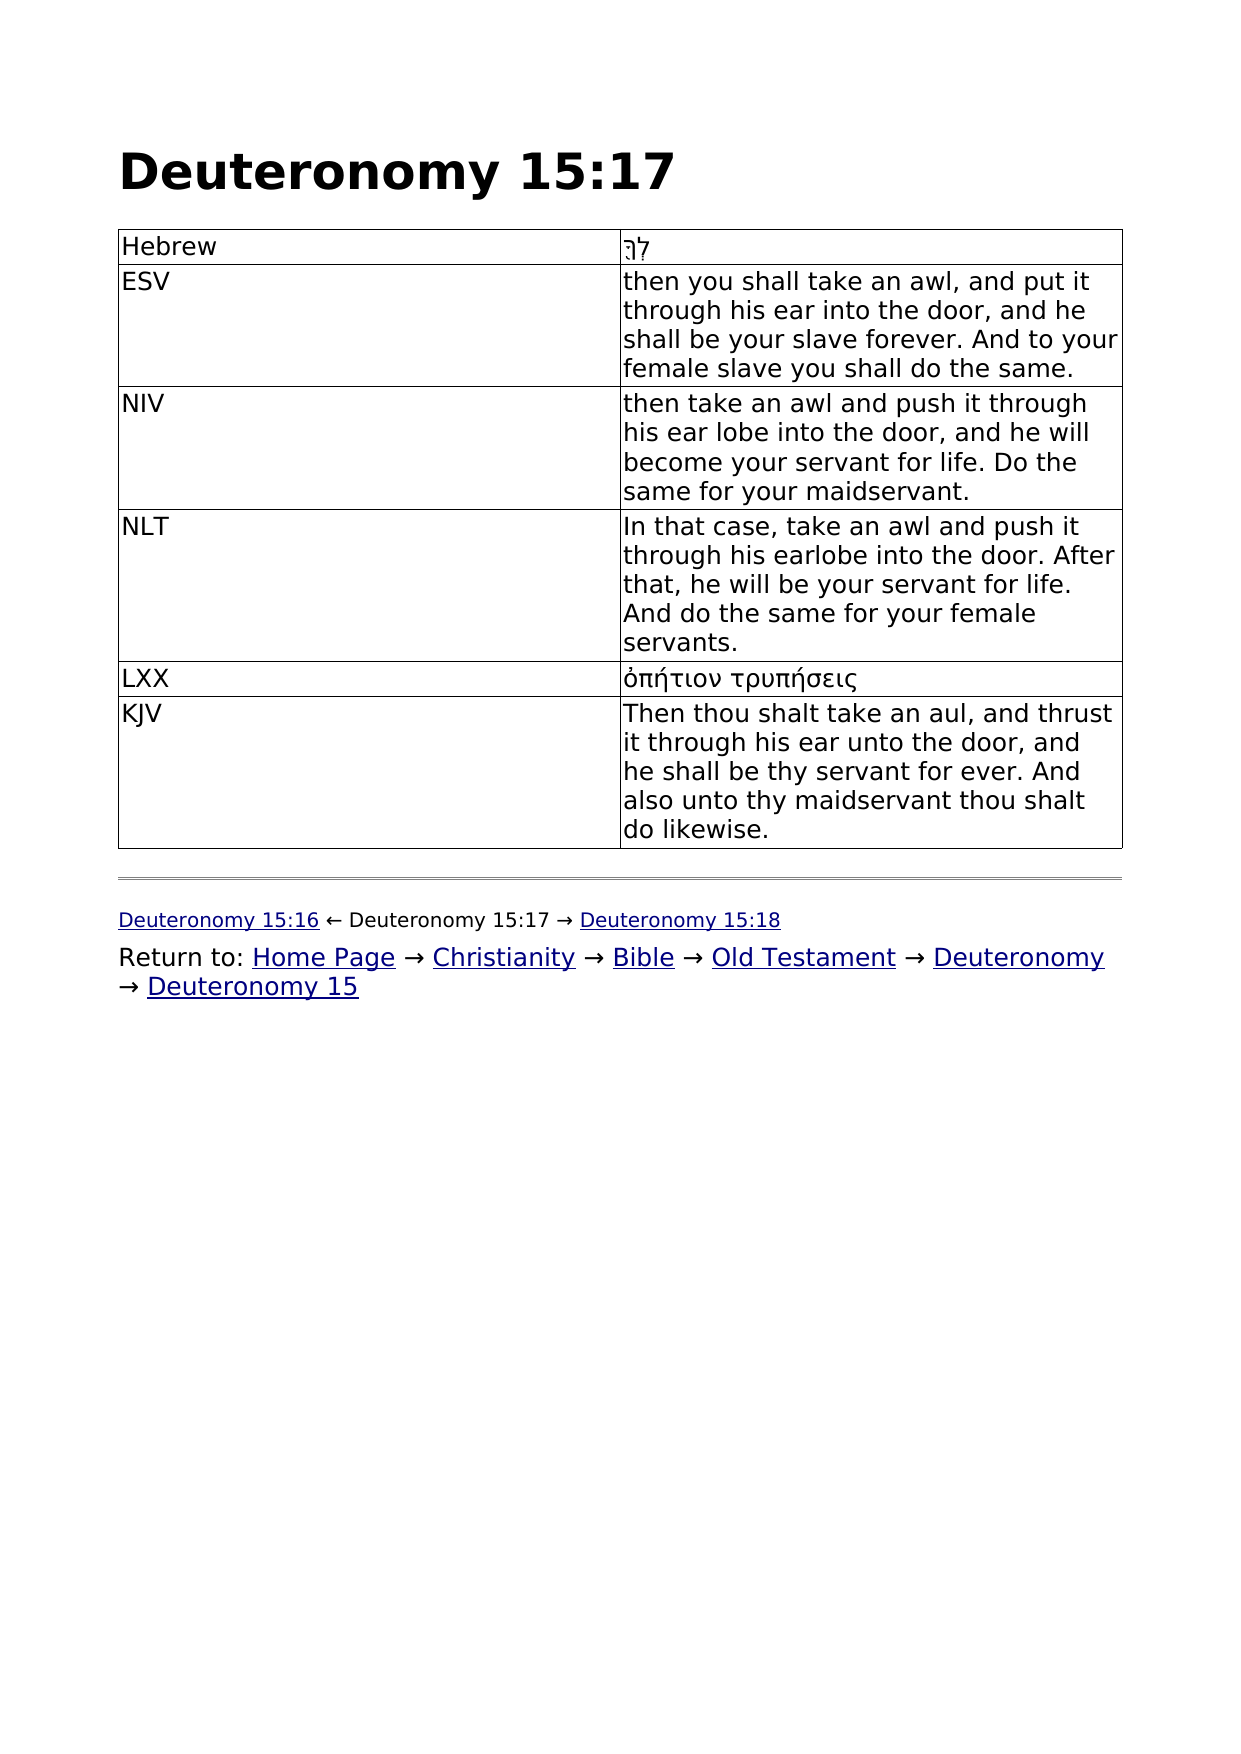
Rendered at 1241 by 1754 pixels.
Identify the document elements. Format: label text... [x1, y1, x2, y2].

table_cell then take an awl and push it through his ear lobe into the door, and he will become your servant for life. Do the same for your maidservant. [621, 387, 1122, 509]
table_cell ESV [119, 265, 620, 386]
text Return to: Home Page → Christianity → Bible → Old Testament → Deuteronomy → Deuteronomy 15 [118, 943, 1122, 1001]
table_cell KJV [119, 697, 620, 848]
table_header Hebrew [119, 230, 620, 264]
text Deuteronomy 15:16 ← Deuteronomy 15:17 → Deuteronomy 15:18 [118, 909, 1122, 943]
table_cell NLT [119, 510, 620, 661]
subtitle Deuteronomy 15:17 [118, 143, 1122, 201]
table_cell In that case, take an awl and push it through his earlobe into the door. After that, he will be your servant for life. And do the same for your female servants. [621, 510, 1122, 661]
table_header לְךָ֖ [621, 230, 1122, 264]
table_cell LXX [119, 662, 620, 696]
table_cell ὀπήτιον τρυπήσεις [621, 662, 1122, 696]
table_cell then you shall take an awl, and put it through his ear into the door, and he shall be your slave forever. And to your female slave you shall do the same. [621, 265, 1122, 386]
table_cell NIV [119, 387, 620, 509]
table_cell Then thou shalt take an aul, and thrust it through his ear unto the door, and he shall be thy servant for ever. And also unto thy maidservant thou shalt do likewise. [621, 697, 1122, 848]
